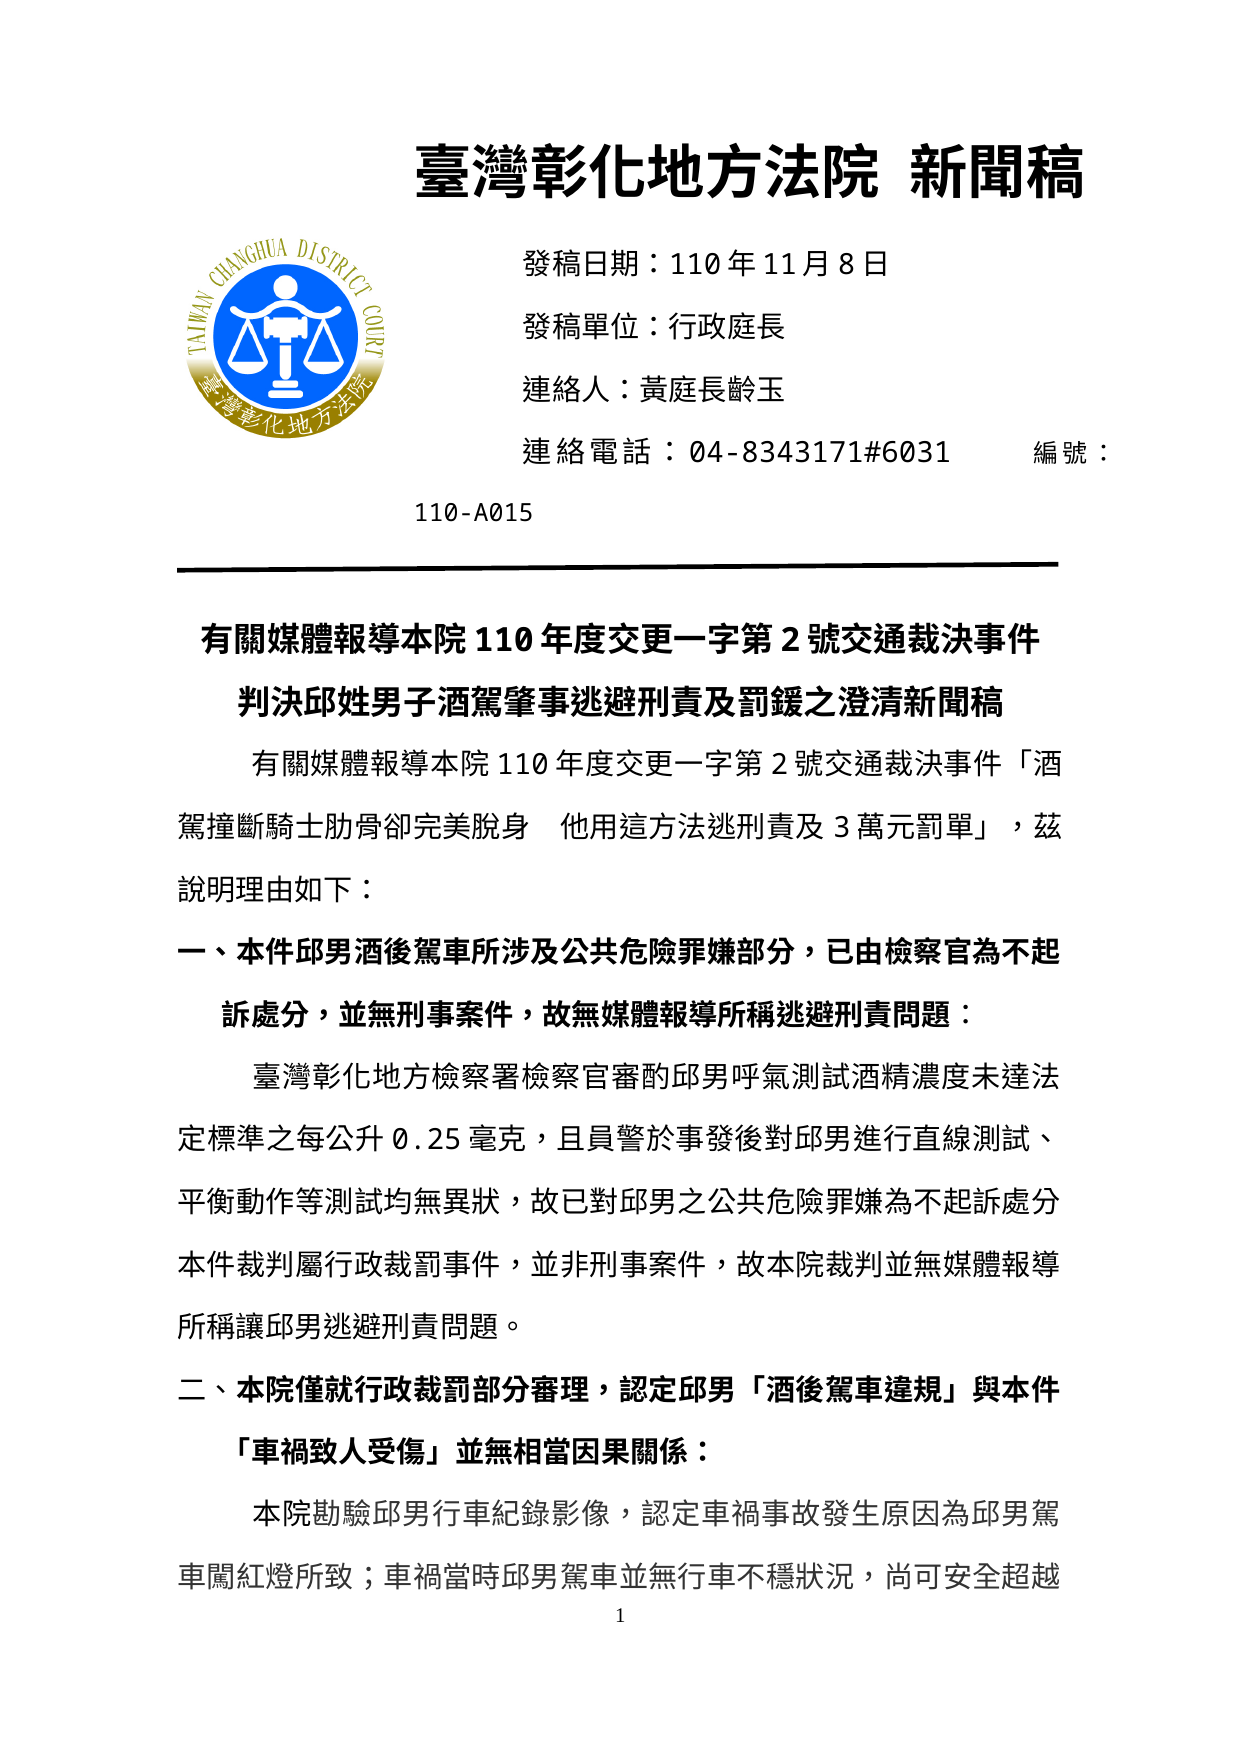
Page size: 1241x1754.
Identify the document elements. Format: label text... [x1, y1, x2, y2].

text 一、本件邱男酒後駕車所涉及公共危險罪嫌部分，已由檢察官為不起訴處分，並無刑事案件，故無媒體報導所稱逃避刑責問題： [177, 908, 1063, 1033]
text 二、本院僅就行政裁罰部分審理，認定邱男「酒後駕車違規」與本件「車禍致人受傷」並無相當因果關係： [177, 1346, 1063, 1471]
text 本院勘驗邱男行車紀錄影像，認定車禍事故發生原因為邱男駕車闖紅燈所致；車禍當時邱男駕車並無行車不穩狀況，尚可安全超越前車，經員警對其進行直線測試、平衡動作等測試，結果亦均無異狀。且邱男酒駕涉及公共危險罪部分，檢察官已為不起訴處分確定，故邱男之酒駕違規行為與車禍肇事致人受傷之結果間，並無相當因果關係。 [177, 1471, 1063, 1596]
text 有關媒體報導本院110年度交更一字第2號交通裁決事件「酒駕撞斷騎士肋骨卻完美脫身 他用這方法逃刑責及3萬元罰單」，茲說明理由如下： [177, 721, 1063, 908]
table_header 臺灣彰化地方法院 新聞稿 發稿日期：110年11月8日 發稿單位：行政庭長 連絡人：黃庭長齡玉 連絡電話：04-8343171#6031 編號：110-A015 [410, 96, 1120, 533]
text 有關媒體報導本院110年度交更一字第2號交通裁決事件 [177, 596, 1063, 658]
text 判決邱姓男子酒駕肇事逃避刑責及罰鍰之澄清新聞稿 [177, 658, 1063, 721]
table_header [161, 96, 410, 533]
text 臺灣彰化地方檢察署檢察官審酌邱男呼氣測試酒精濃度未達法定標準之每公升0.25毫克，且員警於事發後對邱男進行直線測試、平衡動作等測試均無異狀，故已對邱男之公共危險罪嫌為不起訴處分，本件裁判屬行政裁罰事件，並非刑事案件，故本院裁判並無媒體報導所稱讓邱男逃避刑責問題。 [177, 1033, 1063, 1346]
